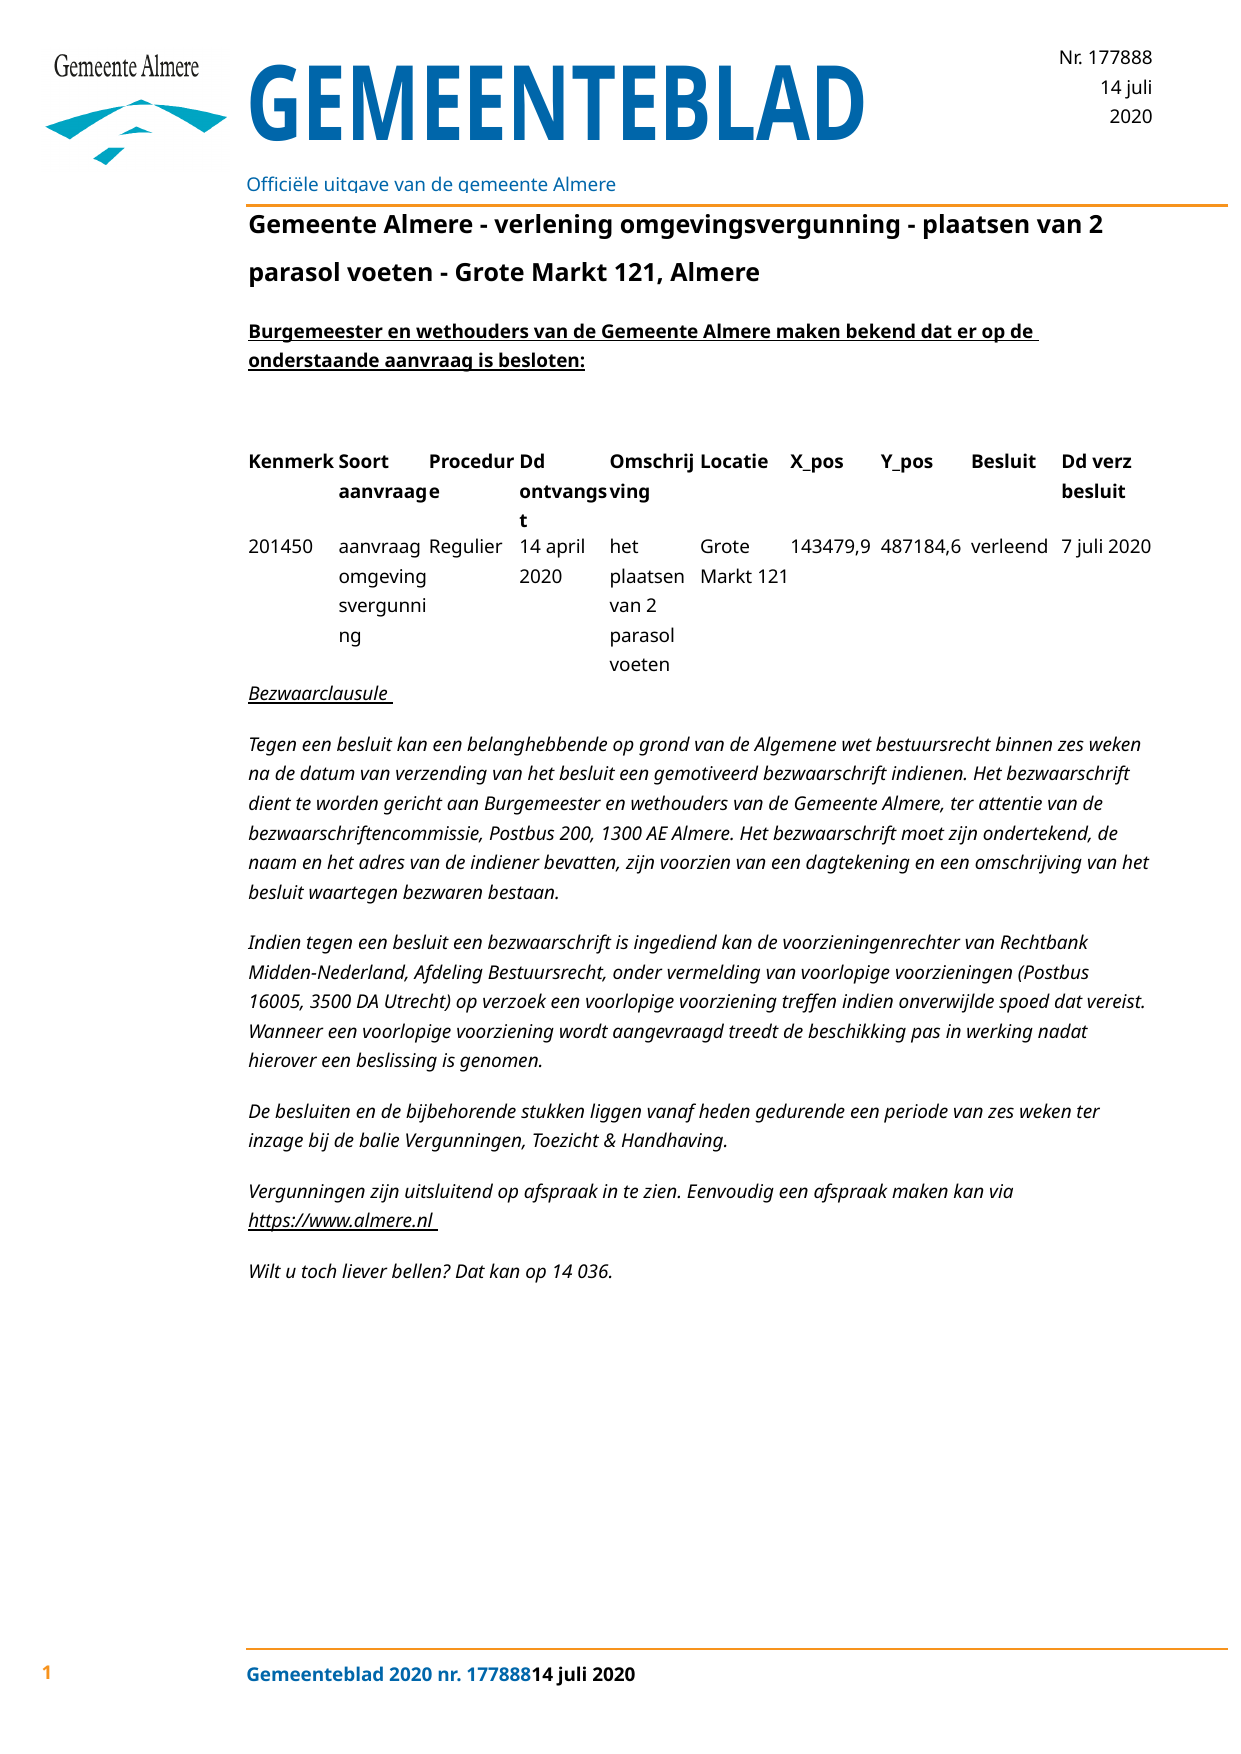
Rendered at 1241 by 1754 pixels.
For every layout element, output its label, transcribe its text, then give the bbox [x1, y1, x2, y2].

table_cell Regulier [429, 533, 519, 677]
table_header Dd ontvangst [519, 449, 609, 533]
table_header Dd verz besluit [1061, 449, 1152, 533]
text De besluiten en de bijbehorende stukken liggen vanaf heden gedurende een periode van zes weken ter inzage bij de balie Vergunningen, Toezicht & Handhaving. [248, 1098, 1152, 1153]
text Wilt u toch liever bellen? Dat kan op 14 036. [248, 1258, 1152, 1284]
table_header Locatie [700, 449, 790, 533]
table_header Besluit [971, 449, 1061, 533]
table_cell 7 juli 2020 [1061, 533, 1152, 677]
table_cell het plaatsen van 2 parasol voeten [609, 533, 700, 677]
table_header Procedure [429, 449, 519, 533]
table_cell 14 april 2020 [519, 533, 609, 677]
table_cell 487184,6 [881, 533, 971, 677]
text Vergunningen zijn uitsluitend op afspraak in te zien. Eenvoudig een afspraak maken kan via https://www.almere.nl [248, 1178, 1152, 1233]
table_cell Grote Markt 121 [700, 533, 790, 677]
table_header Soort aanvraag [338, 449, 429, 533]
table_cell 143479,9 [790, 533, 881, 677]
table_cell 201450 [248, 533, 338, 677]
text Bezwaarclausule [248, 681, 1152, 706]
table_header X_pos [790, 449, 881, 533]
table_cell verleend [971, 533, 1061, 677]
text Indien tegen een besluit een bezwaarschrift is ingediend kan de voorzieningenrechter van Rechtbank Midden-Nederland, Afdeling Bestuursrecht, onder vermelding van voorlopige voorzieningen (Postbus 16005, 3500 DA Utrecht) op verzoek een voorlopige voorziening treffen indien onverwijlde spoed dat vereist. Wanneer een voorlopige voorziening wordt aangevraagd treedt de beschikking pas in werking nadat hierover een beslissing is genomen. [248, 929, 1152, 1073]
table_cell aanvraag omgevingsvergunning [338, 533, 429, 677]
table_header Omschrijving [609, 449, 700, 533]
text Burgemeester en wethouders van de Gemeente Almere maken bekend dat er op de onderstaande aanvraag is besloten: [248, 318, 1152, 373]
text Gemeente Almere - verlening omgevingsvergunning - plaatsen van 2 parasol voeten - Grote Markt 121, Almere [248, 207, 1152, 288]
text Tegen een besluit kan een belanghebbende op grond van de Algemene wet bestuursrecht binnen zes weken na de datum van verzending van het besluit een gemotiveerd bezwaarschrift indienen. Het bezwaarschrift dient te worden gericht aan Burgemeester en wethouders van de Gemeente Almere, ter attentie van de bezwaarschriftencommissie, Postbus 200, 1300 AE Almere. Het bezwaarschrift moet zijn ondertekend, de naam en het adres van de indiener bevatten, zijn voorzien van een dagtekening en een omschrijving van het besluit waartegen bezwaren bestaan. [248, 731, 1152, 905]
table_header Y_pos [881, 449, 971, 533]
table_header Kenmerk [248, 449, 338, 533]
picture [41, 47, 231, 172]
